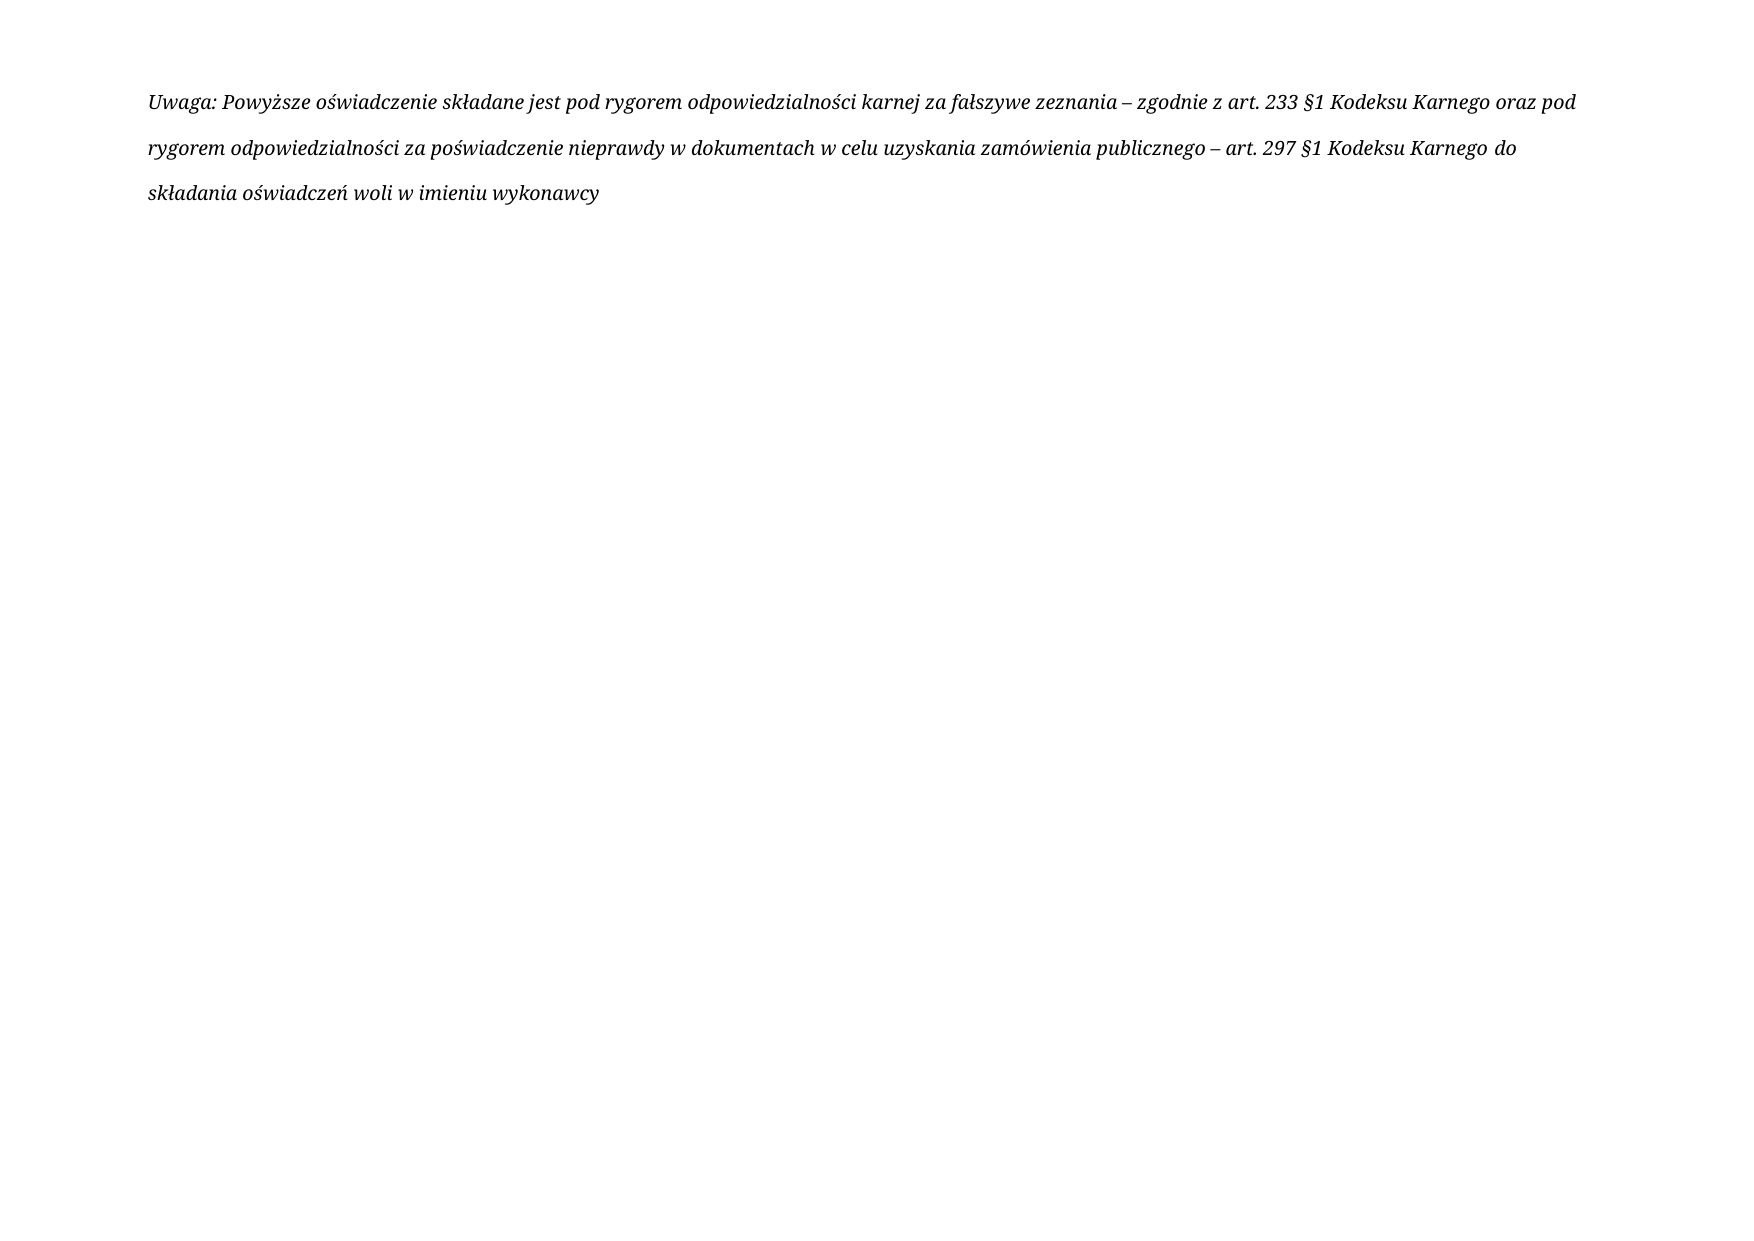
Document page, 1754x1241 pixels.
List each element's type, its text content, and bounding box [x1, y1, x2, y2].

text Uwaga: Powyższe oświadczenie składane jest pod rygorem odpowiedzialności karnej za fałszywe zeznania – zgodnie z art. 233 §1 Kodeksu Karnego oraz pod rygorem odpowiedzialności za poświadczenie nieprawdy w dokumentach w celu uzyskania zamówienia publicznego – art. 297 §1 Kodeksu Karnego do składania oświadczeń woli w imieniu wykonawcy [148, 89, 1606, 225]
